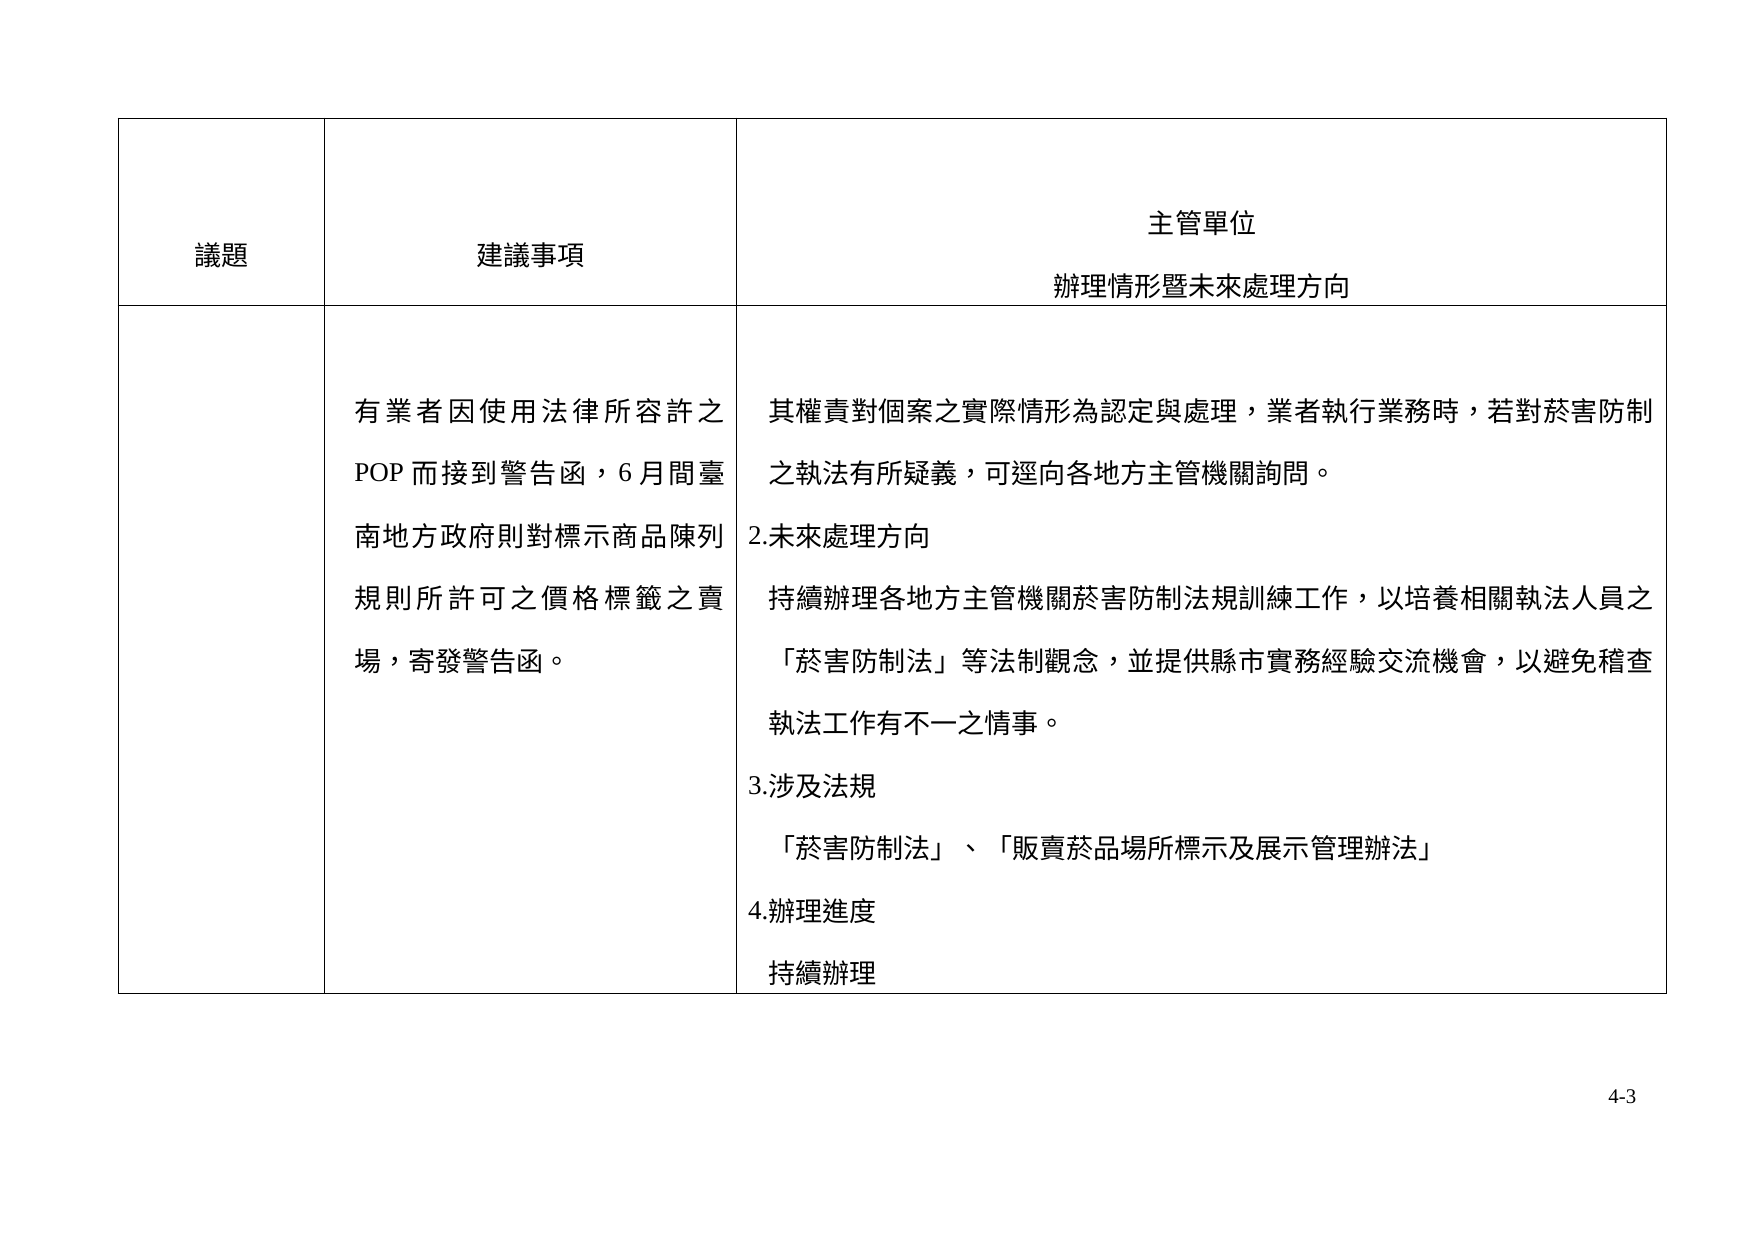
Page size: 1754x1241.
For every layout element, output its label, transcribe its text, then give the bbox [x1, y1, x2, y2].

table_header 議題 [119, 119, 324, 305]
table_cell 其權責對個案之實際情形為認定與處理，業者執行業務時，若對菸害防制之執法有所疑義，可逕向各地方主管機關詢問。 2.未來處理方向 持續辦理各地方主管機關菸害防制法規訓練工作，以培養相關執法人員之「菸害防制法」等法制觀念，並提供縣市實務經驗交流機會，以避免稽查執法工作有不一之情事。 3.涉及法規 「菸害防制法」、「販賣菸品場所標示及展示管理辦法」 4.辦理進度 持續辦理 [737, 306, 1666, 993]
table_cell 有業者因使用法律所容許之POP而接到警告函，6月間臺南地方政府則對標示商品陳列規則所許可之價格標籤之賣場，寄發警告函。 [325, 306, 736, 993]
table_cell [119, 306, 324, 993]
table_header 建議事項 [325, 119, 736, 305]
table_header 主管單位 辦理情形暨未來處理方向 [737, 119, 1666, 305]
